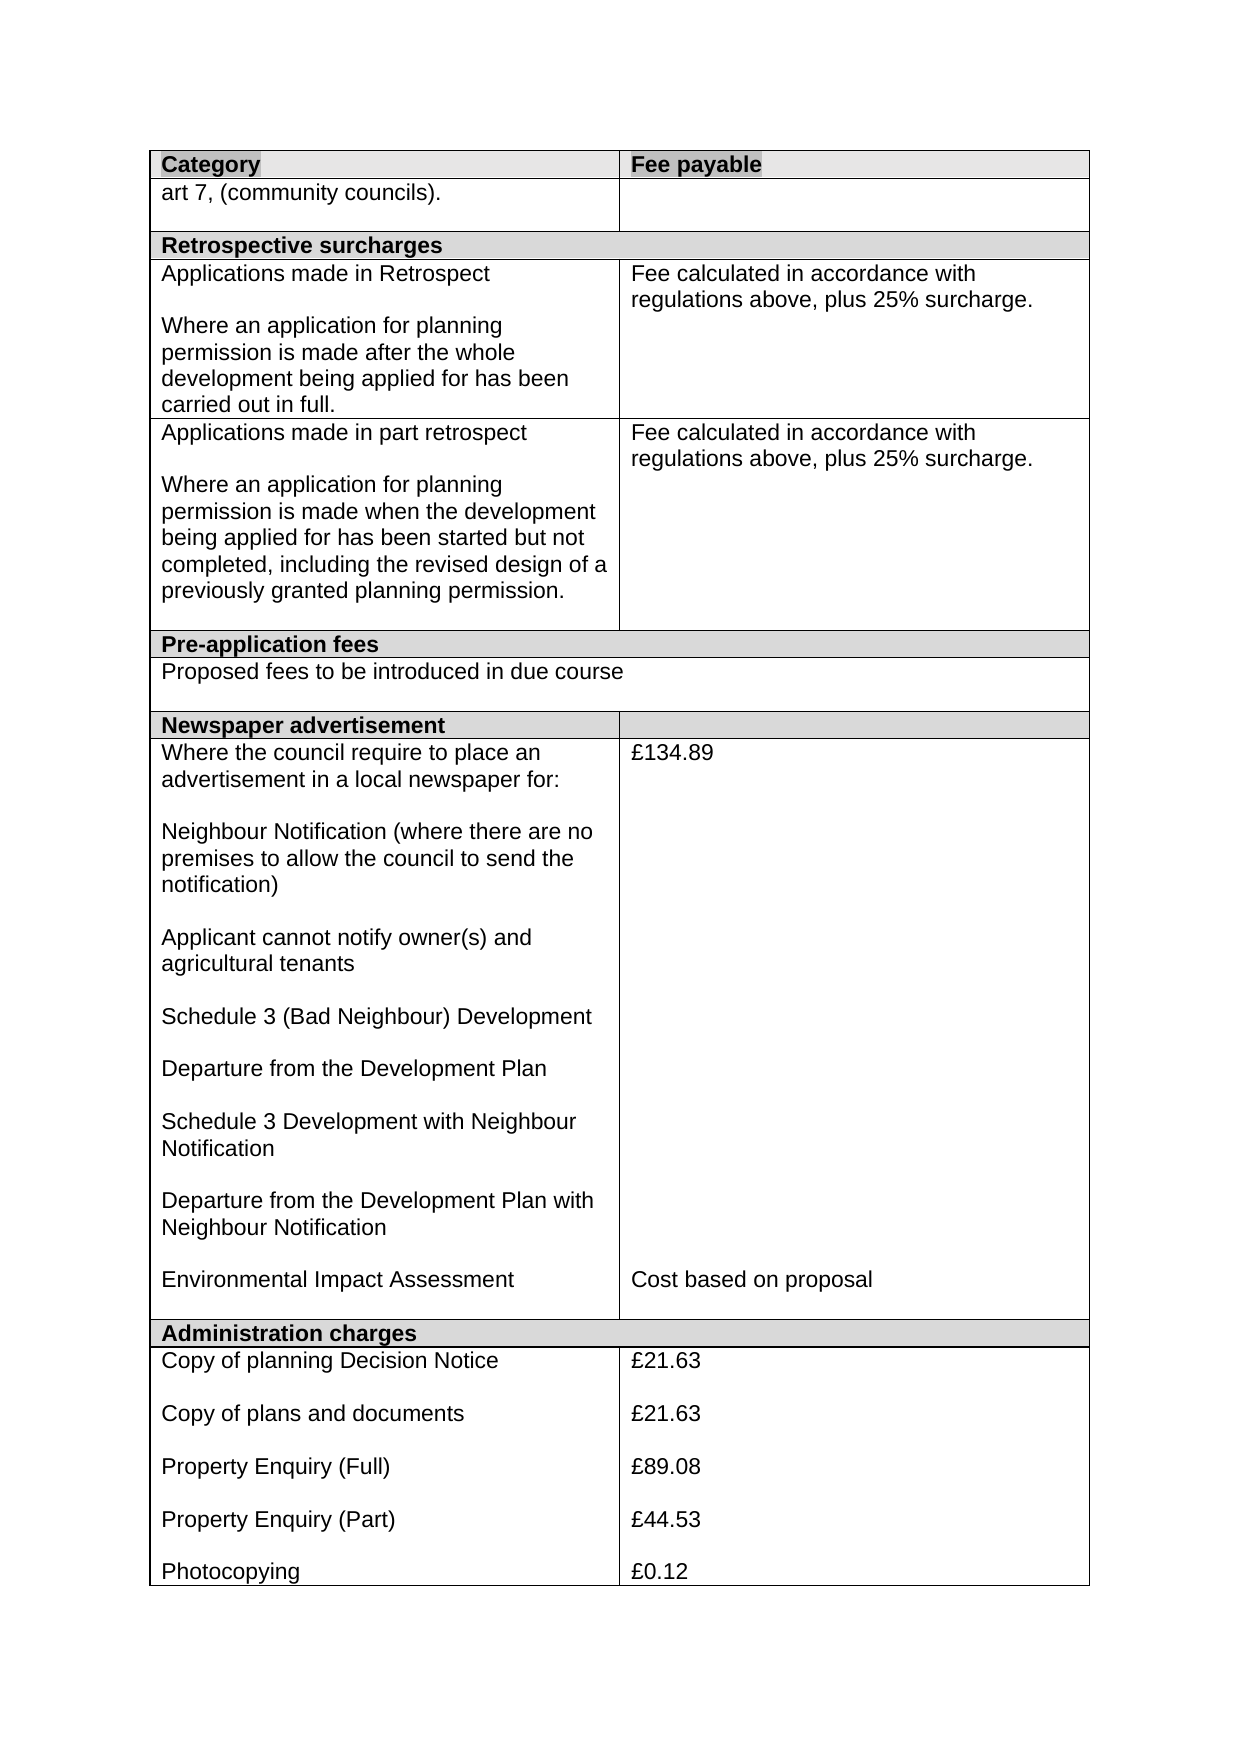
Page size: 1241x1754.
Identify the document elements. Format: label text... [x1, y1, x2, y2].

table_header Fee payable [620, 151, 1089, 177]
table_cell Pre-application fees [151, 631, 1089, 657]
table_cell Administration charges [151, 1320, 1089, 1346]
table_cell Applications made in Retrospect Where an application for planning permission is made after the whole development being applied for has been carried out in full. [151, 260, 619, 418]
table_cell Fee calculated in accordance with regulations above, plus 25% surcharge. [620, 260, 1089, 418]
table_cell art 7, (community councils). [151, 179, 619, 231]
table_cell Copy of planning Decision Notice Copy of plans and documents Property Enquiry (Full) Property Enquiry (Part) Photocopying [151, 1348, 619, 1584]
table_cell Proposed fees to be introduced in due course [151, 658, 1089, 711]
table_cell Fee calculated in accordance with regulations above, plus 25% surcharge. [620, 419, 1089, 629]
table_cell £134.89 Cost based on proposal [620, 739, 1089, 1319]
table_cell Where the council require to place an advertisement in a local newspaper for: Neighbour Notification (where there are no premises to allow the council to send the notification) Applicant cannot notify owner(s) and agricultural tenants Schedule 3 (Bad Neighbour) Development Departure from the Development Plan Schedule 3 Development with Neighbour Notification Departure from the Development Plan with Neighbour Notification Environmental Impact Assessment [151, 739, 619, 1319]
table_header Category [151, 151, 619, 177]
table_cell [620, 712, 1089, 738]
table_cell Retrospective surcharges [151, 232, 1089, 258]
table_cell Applications made in part retrospect Where an application for planning permission is made when the development being applied for has been started but not completed, including the revised design of a previously granted planning permission. [151, 419, 619, 629]
table_cell £21.63 £21.63 £89.08 £44.53 £0.12 [620, 1348, 1089, 1584]
table_cell Newspaper advertisement [151, 712, 619, 738]
table_cell [620, 179, 1089, 231]
